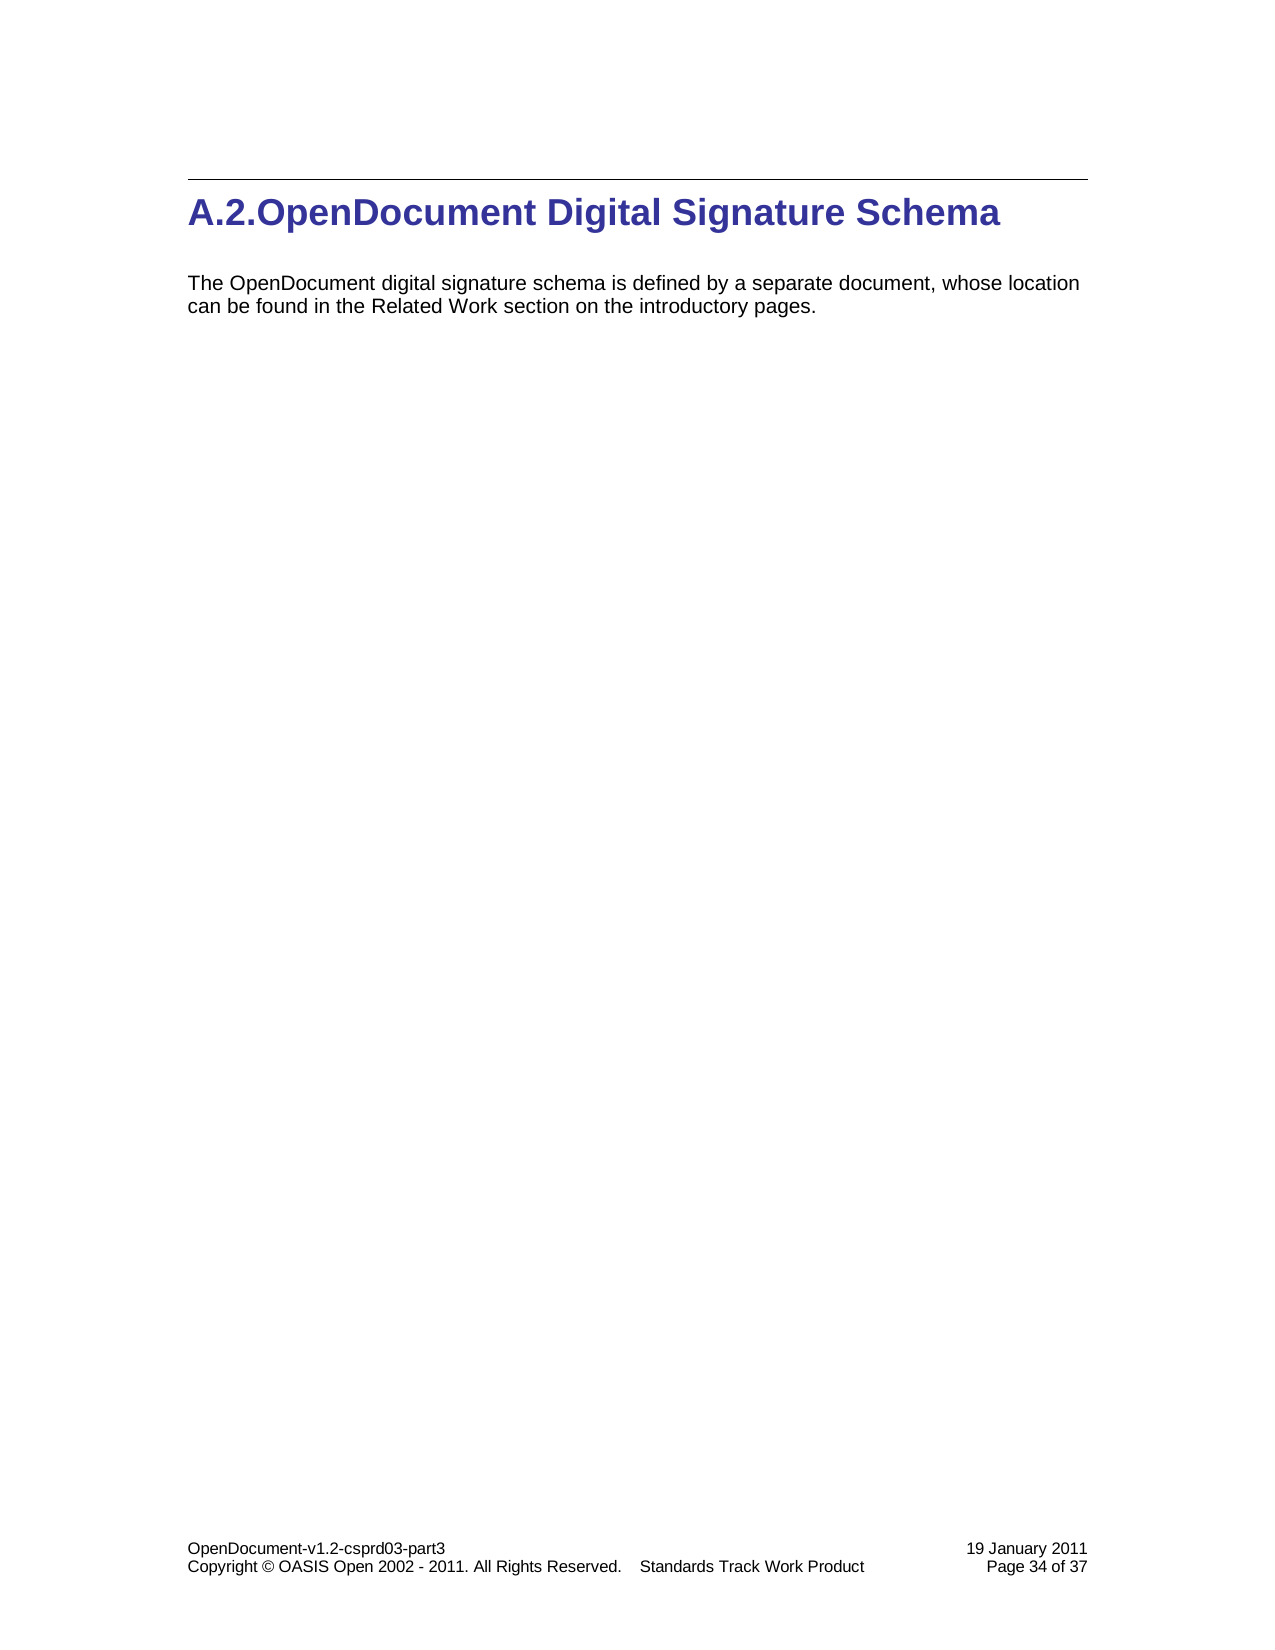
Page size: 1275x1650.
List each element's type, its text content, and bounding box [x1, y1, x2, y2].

text The OpenDocument digital signature schema is defined by a separate document, whose location can be found in the Related Work section on the introductory pages. [187, 271, 1088, 318]
